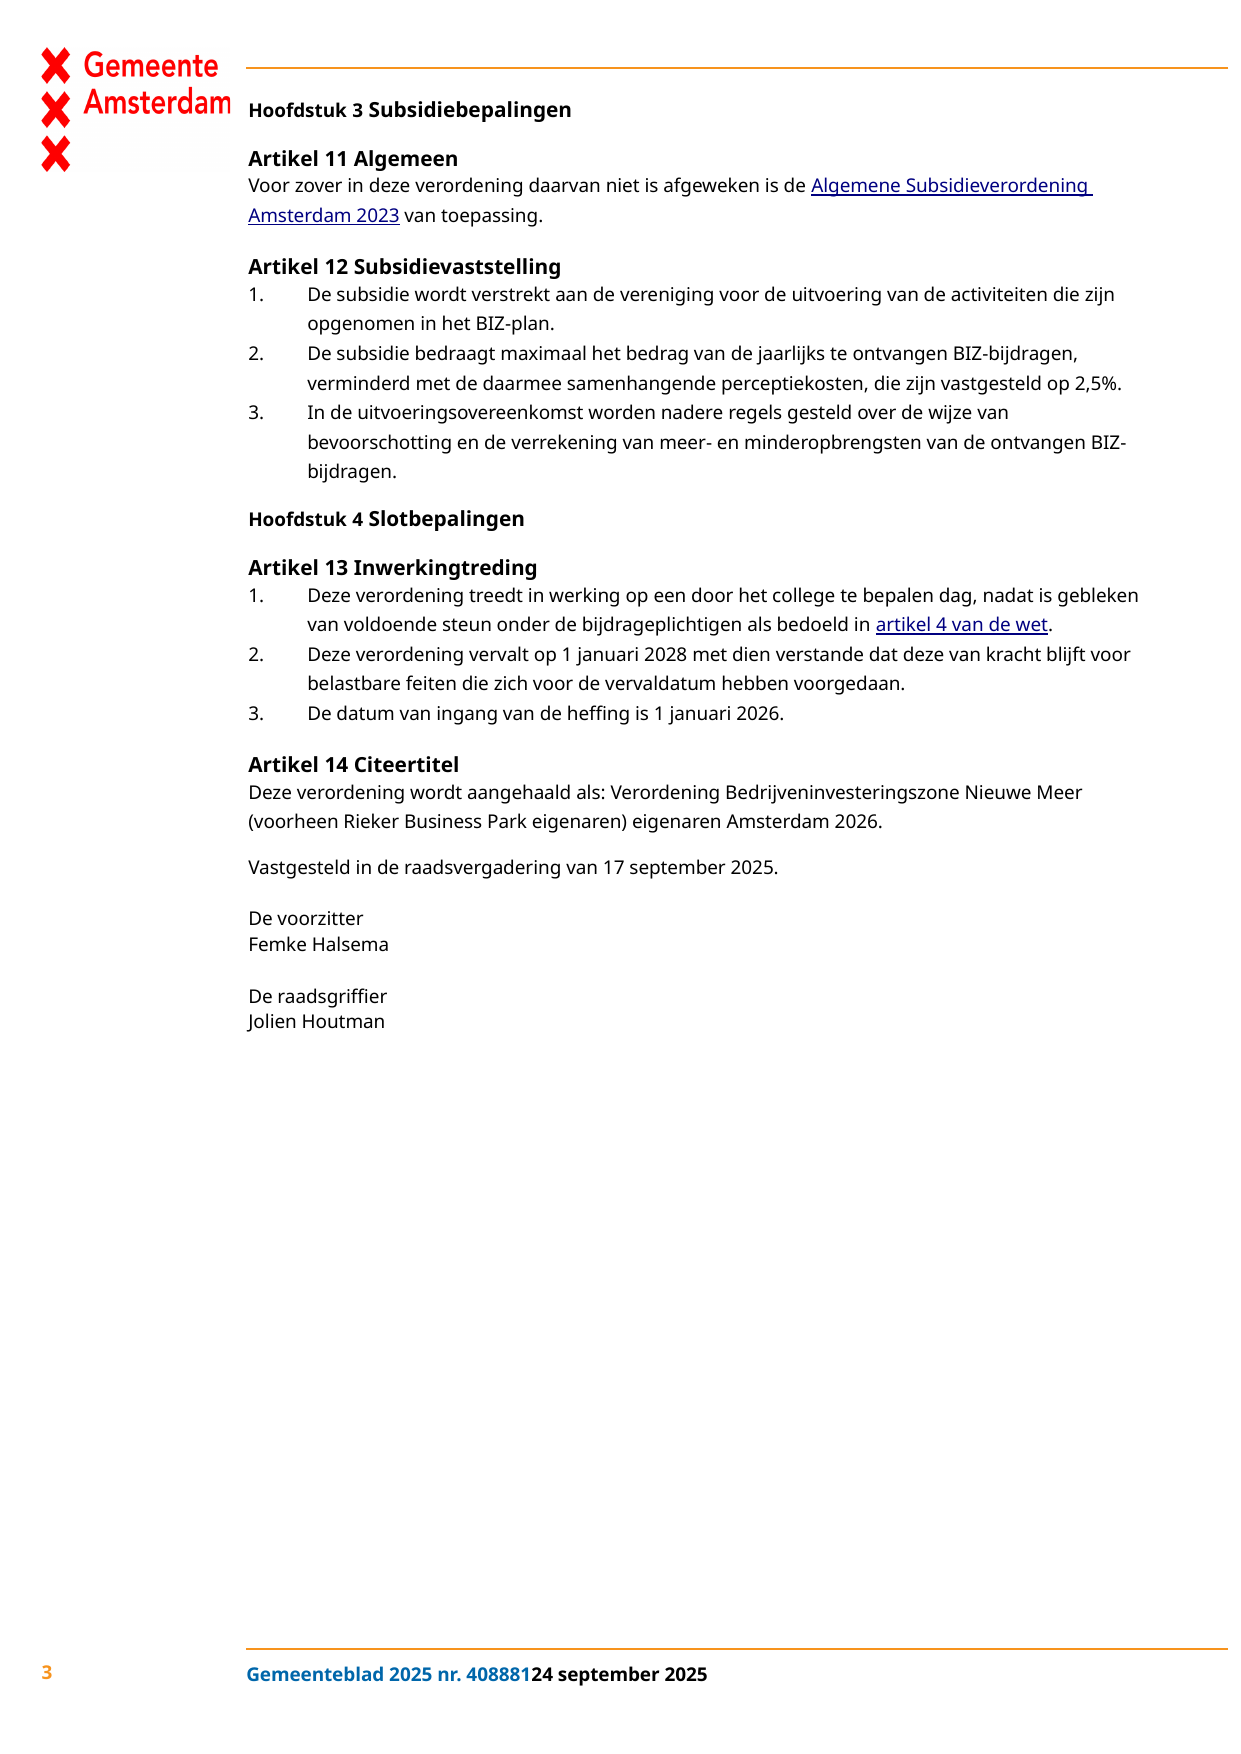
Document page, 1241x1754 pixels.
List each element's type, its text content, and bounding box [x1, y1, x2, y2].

text Artikel 13 Inwerkingtreding [248, 553, 1152, 582]
list De subsidie wordt verstrekt aan de vereniging voor de uitvoering van de activiteiten die zijn opgenomen in het BIZ-plan. [248, 281, 1152, 336]
text Hoofdstuk 3 Subsidiebepalingen [248, 95, 1152, 123]
picture [41, 47, 231, 172]
text Artikel 11 Algemeen [248, 144, 1152, 172]
list In de uitvoeringsovereenkomst worden nadere regels gesteld over de wijze van bevoorschotting en de verrekening van meer- en minderopbrengsten van de ontvangen BIZ-bijdragen. [248, 399, 1152, 484]
text Vastgesteld in de raadsvergadering van 17 september 2025. [248, 854, 1152, 880]
text Artikel 12 Subsidievaststelling [248, 252, 1152, 281]
text De raadsgriffier [248, 983, 1152, 1008]
list Deze verordening vervalt op 1 januari 2028 met dien verstande dat deze van kracht blijft voor belastbare feiten die zich voor de vervaldatum hebben voorgedaan. [248, 641, 1152, 696]
text Femke Halsema [248, 931, 1152, 957]
list De subsidie bedraagt maximaal het bedrag van de jaarlijks te ontvangen BIZ-bijdragen, verminderd met de daarmee samenhangende perceptiekosten, die zijn vastgesteld op 2,5%. [248, 340, 1152, 395]
text Hoofdstuk 4 Slotbepalingen [248, 504, 1152, 532]
text De voorzitter [248, 906, 1152, 931]
text Deze verordening wordt aangehaald als: Verordening Bedrijveninvesteringszone Nieuwe Meer (voorheen Rieker Business Park eigenaren) eigenaren Amsterdam 2026. [248, 779, 1152, 834]
text Jolien Houtman [248, 1008, 1152, 1034]
list De datum van ingang van de heffing is 1 januari 2026. [248, 700, 1152, 726]
text Voor zover in deze verordening daarvan niet is afgeweken is de Algemene Subsidieverordening Amsterdam 2023 van toepassing. [248, 172, 1152, 228]
text Artikel 14 Citeertitel [248, 751, 1152, 779]
list Deze verordening treedt in werking op een door het college te bepalen dag, nadat is gebleken van voldoende steun onder de bijdrageplichtigen als bedoeld in artikel 4 van de wet. [248, 582, 1152, 637]
